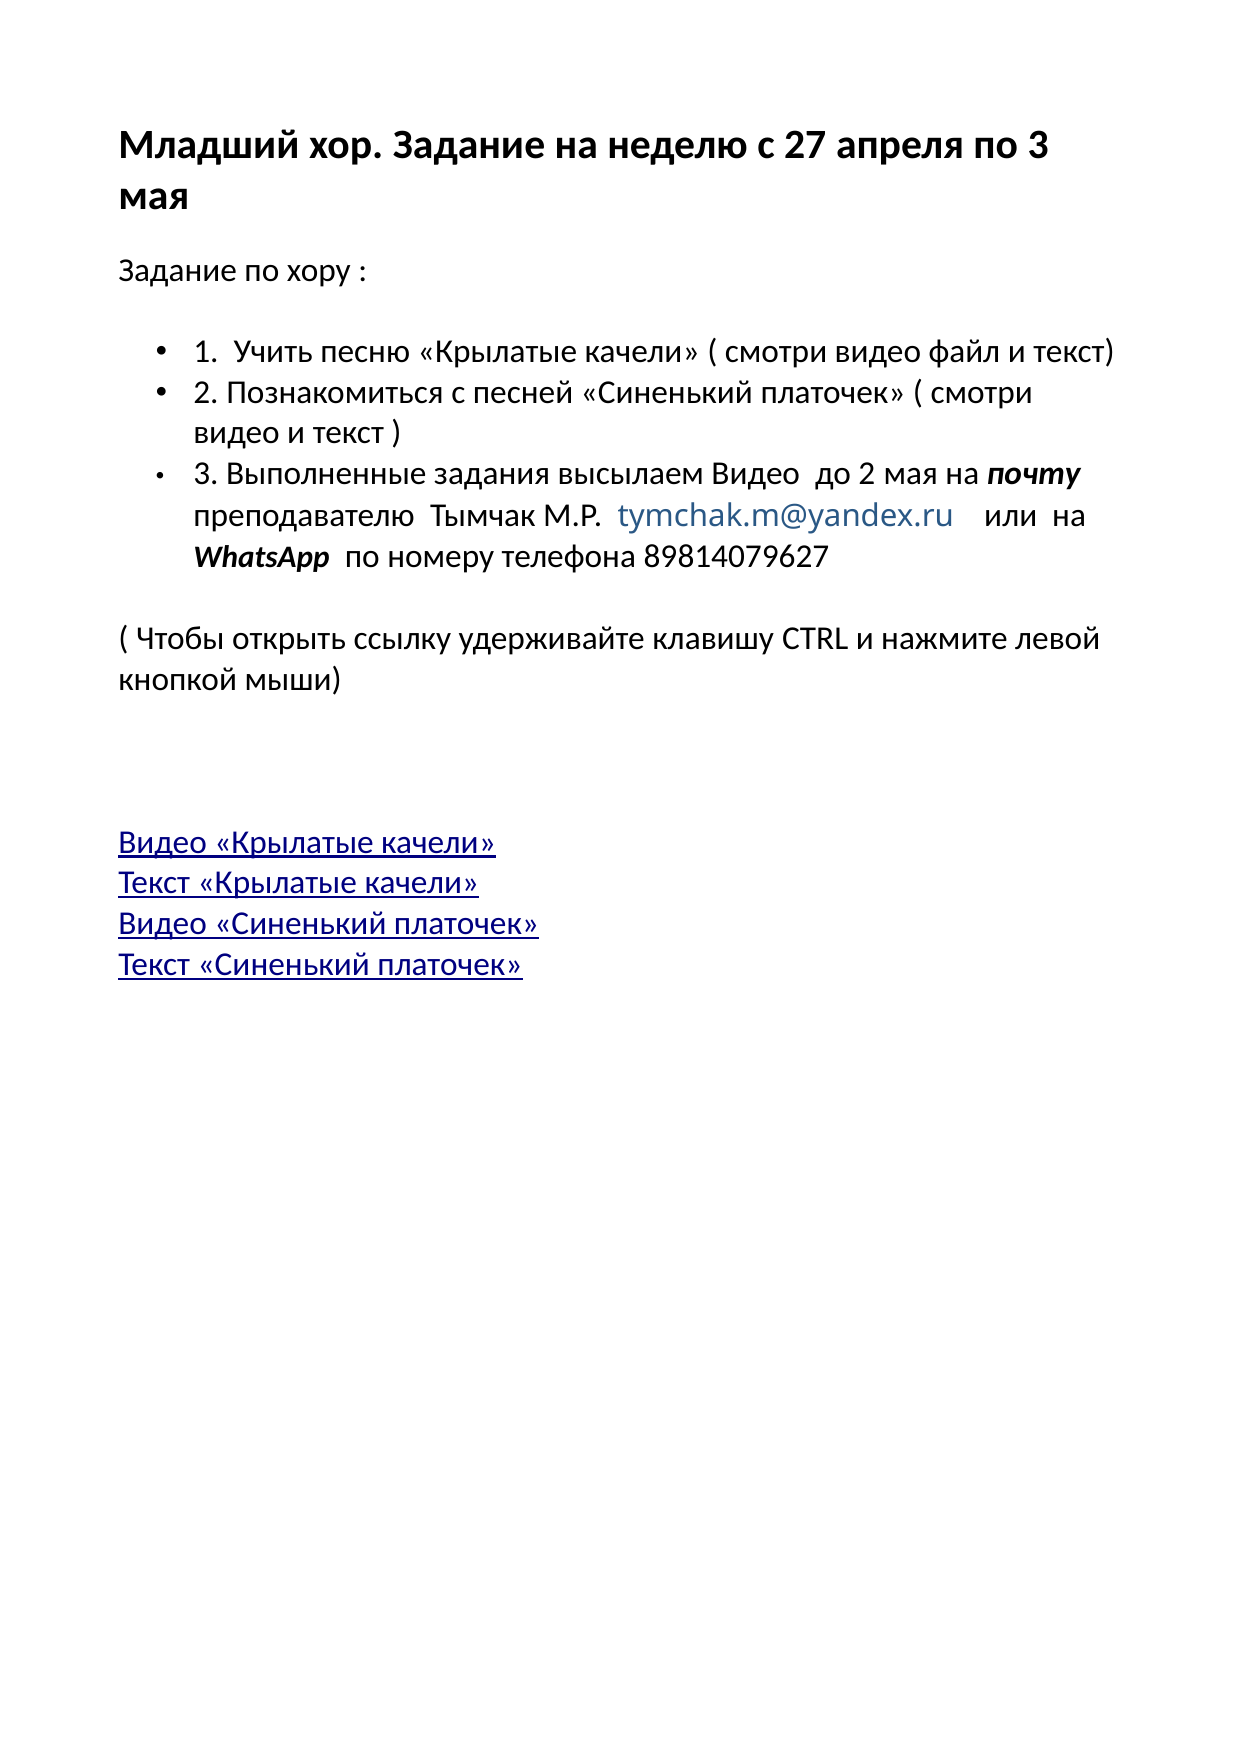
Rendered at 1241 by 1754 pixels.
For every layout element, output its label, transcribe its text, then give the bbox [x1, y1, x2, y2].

text ( Чтобы открыть ссылку удерживайте клавишу CTRL и нажмите левой кнопкой мыши) [118, 617, 1122, 698]
list 1. Учить песню «Крылатые качели» ( смотри видео файл и текст) [156, 330, 1122, 371]
text Видео «Крылатые качели» [118, 821, 1122, 861]
list 3. Выполненные задания высылаем Видео до 2 мая на почту преподавателю Тымчак М.Р. tymchak.m@yandex.ru или на WhatsApp по номеру телефона 89814079627 [156, 452, 1122, 576]
text Младший хор. Задание на неделю с 27 апреля по 3 мая [118, 118, 1122, 220]
text Текст «Крылатые качели» [118, 861, 1122, 902]
text Видео «Синенький платочек» [118, 902, 1122, 943]
text Задание по хору : [118, 248, 1122, 289]
text Текст «Синенький платочек» [118, 943, 1122, 983]
list 2. Познакомиться с песней «Синенький платочек» ( смотри видео и текст ) [156, 371, 1122, 452]
